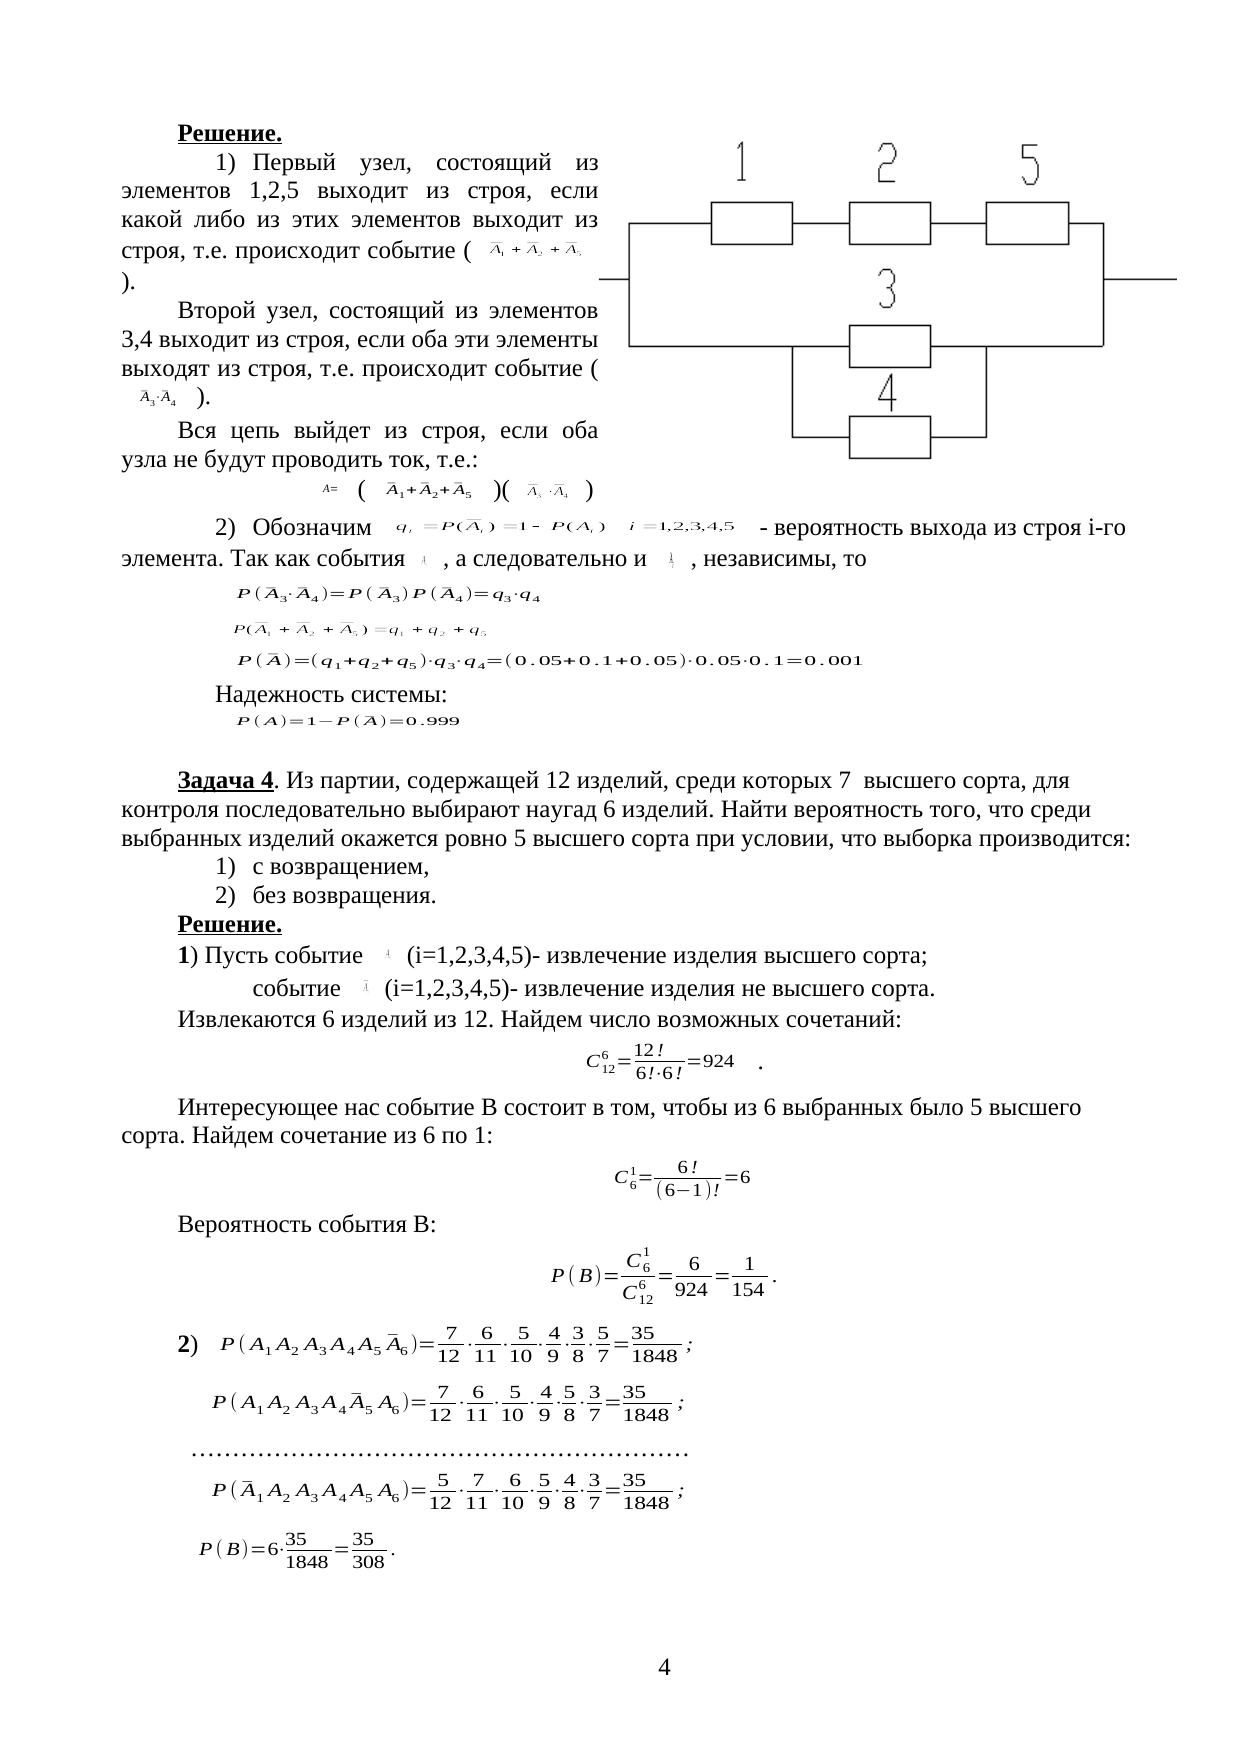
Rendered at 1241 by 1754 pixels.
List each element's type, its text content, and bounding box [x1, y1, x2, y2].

text Задача 4. Из партии, содержащей 12 изделий, среди которых 7 высшего сорта, для контроля последовательно выбирают наугад 6 изделий. Найти вероятность того, что среди выбранных изделий окажется ровно 5 высшего сорта при условии, что выборка производится: [121, 765, 1152, 851]
list Обозначим - вероятность выхода из строя i-го элемента. Так как события, а следовательно и , независимы, то [121, 509, 1152, 579]
text событие (i=1,2,3,4,5)- извлечение изделия не высшего сорта. [121, 971, 1152, 1004]
text Извлекаются 6 изделий из 12. Найдем число возможных сочетаний: [121, 1004, 1152, 1033]
text Вся цепь выйдет из строя, если оба узла не будут проводить ток, т.е.: [121, 416, 721, 473]
text 1) Пусть событие (i=1,2,3,4,5)- извлечение изделия высшего сорта; [121, 938, 1152, 971]
list без возвращения. [215, 880, 1152, 909]
text Решение. [177, 909, 1152, 938]
text ()() [121, 473, 721, 509]
text 2) [121, 1316, 1152, 1374]
list с возвращением, [215, 851, 1152, 880]
text Вероятность события В: [121, 1209, 1152, 1238]
text Решение. [121, 118, 1152, 147]
list Первый узел, состоящий из элементов 1,2,5 выходит из строя, если какой либо из этих элементов выходит из строя, т.е. происходит событие (). [121, 147, 598, 295]
text Надежность системы: [215, 679, 1152, 708]
text …………………………………………………… [121, 1433, 1152, 1462]
picture [598, 132, 1177, 469]
text . [121, 1033, 1152, 1092]
text Интересующее нас событие В состоит в том, чтобы из 6 выбранных было 5 высшего сорта. Найдем сочетание из 6 по 1: [121, 1092, 1152, 1149]
text Второй узел, состоящий из элементов 3,4 выходит из строя, если оба эти элементы выходят из строя, т.е. происходит событие (). [121, 295, 598, 416]
